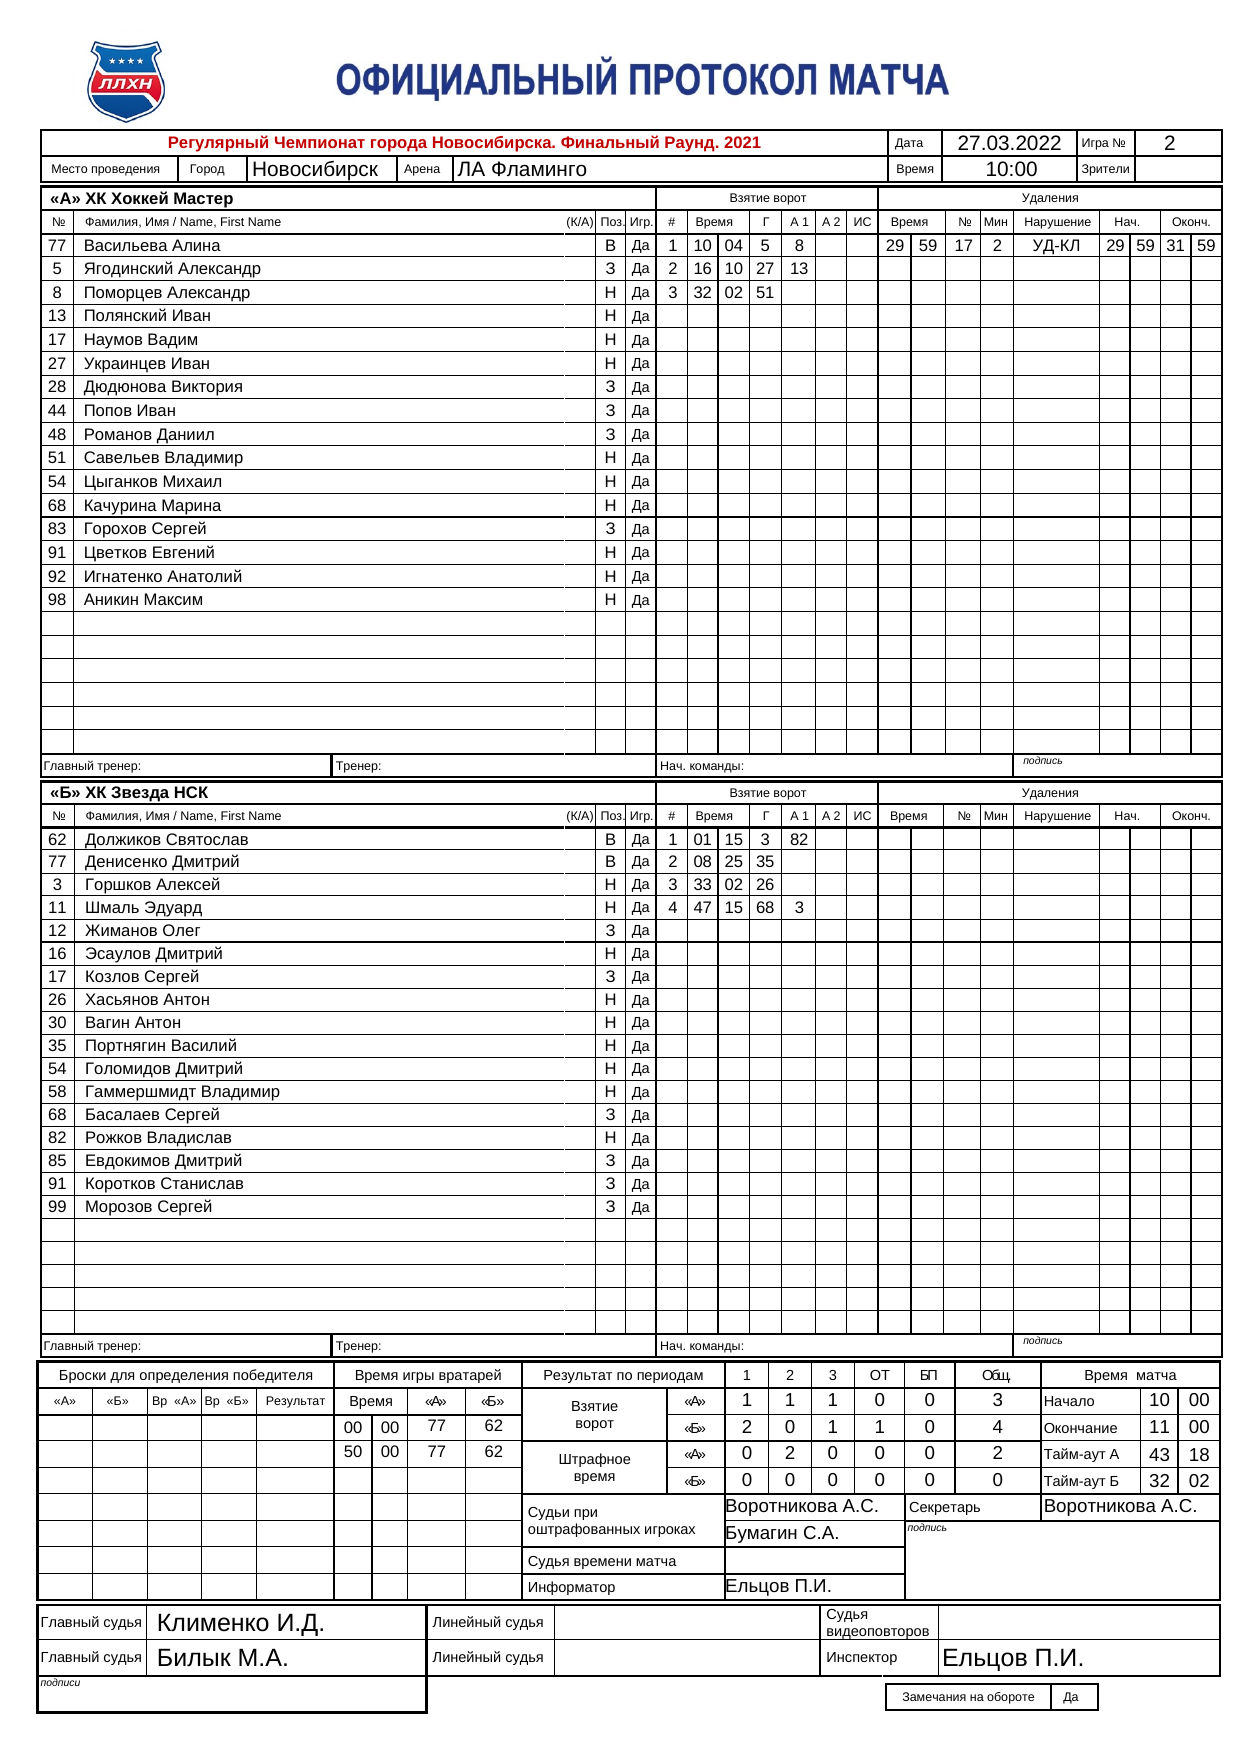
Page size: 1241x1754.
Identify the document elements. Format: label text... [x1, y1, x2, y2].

table_cell Нач. [1100, 805, 1160, 826]
table_cell [847, 494, 877, 516]
table_cell [565, 707, 595, 729]
table_cell [1161, 1219, 1190, 1241]
table_cell [688, 352, 717, 374]
table_cell [1131, 1104, 1160, 1126]
table_cell [335, 1521, 371, 1546]
table_cell [1131, 1242, 1160, 1264]
table_cell [1192, 1104, 1221, 1126]
table_cell [688, 920, 717, 941]
table_cell 3 [657, 874, 687, 895]
table_cell В [596, 235, 625, 256]
table_cell [750, 1265, 781, 1287]
table_cell [1131, 305, 1160, 327]
table_cell [565, 1150, 595, 1172]
table_cell [688, 943, 717, 964]
table_cell Да [626, 1081, 655, 1103]
table_cell [596, 612, 625, 634]
table_cell [912, 659, 945, 682]
table_cell [466, 1521, 521, 1546]
table_cell [1192, 874, 1221, 895]
table_cell [750, 1288, 781, 1310]
table_cell [688, 399, 717, 422]
table_cell [719, 1058, 749, 1079]
table_cell [719, 423, 749, 445]
table_cell Попов Иван [74, 399, 564, 422]
table_cell [1161, 470, 1190, 493]
table_cell Морозов Сергей [75, 1196, 564, 1218]
table_cell [750, 1081, 781, 1103]
table_cell Да [626, 850, 655, 872]
table_cell [1131, 707, 1160, 729]
table_cell [1131, 1058, 1160, 1079]
table_cell [816, 1173, 846, 1195]
table_cell [782, 966, 815, 987]
table_cell 04 [719, 235, 749, 256]
table_cell [1161, 541, 1190, 564]
table_cell [782, 636, 815, 658]
table_cell [782, 850, 815, 872]
table_cell [912, 1173, 943, 1195]
table_cell [782, 1265, 815, 1287]
table_cell [657, 989, 687, 1011]
table_cell [75, 1288, 564, 1310]
table_cell [719, 659, 749, 682]
table_cell Да [626, 1058, 655, 1079]
table_cell [74, 683, 564, 706]
table_cell 0 [905, 1442, 954, 1467]
table_cell 1 [769, 1389, 811, 1413]
table_cell [657, 328, 687, 351]
table_cell [42, 1311, 74, 1333]
table_cell [847, 352, 877, 374]
table_cell [750, 1242, 781, 1264]
table_header Взятие ворот [657, 783, 877, 803]
table_cell # [657, 805, 687, 826]
table_cell [1131, 1081, 1160, 1103]
table_cell Н [596, 305, 625, 327]
table_cell [1131, 423, 1160, 445]
table_cell [1161, 989, 1190, 1011]
table_cell [912, 920, 943, 941]
table_cell [565, 1081, 595, 1103]
table_cell [74, 659, 564, 682]
table_cell [782, 659, 815, 682]
table_cell [688, 966, 717, 987]
table_cell [847, 328, 877, 351]
table_cell Да [626, 1035, 655, 1057]
table_cell [981, 989, 1013, 1011]
table_cell [879, 1058, 910, 1079]
table_cell [946, 328, 980, 351]
table_cell [719, 1012, 749, 1033]
table_cell Окончание [1042, 1415, 1140, 1440]
table_cell [912, 707, 945, 729]
table_cell [1161, 1196, 1190, 1218]
table_cell [981, 518, 1013, 540]
table_cell [1100, 446, 1129, 469]
table_cell 3 [657, 281, 687, 303]
table_cell Н [596, 943, 625, 964]
table_cell [1192, 399, 1221, 422]
table_cell [944, 1035, 980, 1057]
table_cell Вр «Б» [202, 1389, 256, 1413]
table_cell 50 [335, 1441, 371, 1467]
table_cell [565, 446, 595, 469]
table_cell А 1 [782, 211, 815, 233]
table_cell [565, 305, 595, 327]
table_cell [1192, 989, 1221, 1011]
table_cell [1192, 1288, 1221, 1310]
table_cell [1161, 257, 1190, 280]
table_cell [466, 1494, 521, 1520]
table_cell [816, 636, 846, 658]
table_cell [1192, 305, 1221, 327]
table_header Замечания на обороте [887, 1685, 1050, 1709]
table_cell [912, 494, 945, 516]
table_cell 0 [812, 1468, 854, 1493]
table_cell [816, 588, 846, 611]
table_cell [750, 966, 781, 987]
table_cell [148, 1416, 201, 1440]
table_cell [1192, 612, 1221, 634]
table_cell [816, 470, 846, 493]
table_cell [1100, 707, 1129, 729]
table_cell [1100, 328, 1129, 351]
table_cell [1192, 588, 1221, 611]
table_cell [1099, 1682, 1220, 1711]
table_cell [1014, 920, 1099, 941]
table_cell [847, 376, 877, 398]
table_cell [1014, 612, 1099, 634]
table_cell [565, 659, 595, 682]
table_cell [688, 659, 717, 682]
table_cell 68 [42, 494, 73, 516]
table_cell Да [626, 541, 655, 564]
table_cell [1100, 470, 1129, 493]
table_cell [1100, 683, 1129, 706]
table_cell [816, 1081, 846, 1103]
table_cell [1161, 281, 1190, 303]
table_cell [148, 1521, 201, 1546]
table_cell [782, 281, 815, 303]
table_cell [1161, 1104, 1190, 1126]
table_cell Время [688, 805, 749, 826]
table_cell 26 [42, 989, 74, 1011]
table_cell [879, 446, 910, 469]
table_cell [879, 707, 910, 729]
table_cell З [596, 1173, 625, 1195]
table_cell [912, 565, 945, 587]
table_cell [847, 470, 877, 493]
table_cell В [596, 829, 625, 849]
table_cell [42, 730, 73, 753]
table_cell [1161, 1058, 1190, 1079]
table_cell [565, 257, 595, 280]
table_cell [847, 305, 877, 327]
table_cell [719, 1081, 749, 1103]
table_cell [750, 565, 781, 587]
table_cell [688, 1035, 717, 1057]
table_cell Да [626, 943, 655, 964]
table_cell [1100, 565, 1129, 587]
table_cell Нарушение [1014, 211, 1099, 233]
table_cell [1131, 920, 1160, 941]
table_cell # [657, 211, 687, 233]
table_cell [1100, 1265, 1129, 1287]
table_cell [1014, 1058, 1099, 1079]
table_cell [1192, 636, 1221, 658]
table_cell [1131, 1173, 1160, 1195]
table_cell Да [626, 518, 655, 540]
table_cell [782, 943, 815, 964]
table_cell [1192, 257, 1221, 280]
table_cell Горшков Алексей [75, 874, 564, 895]
table_cell [946, 565, 980, 587]
table_cell [1014, 1196, 1099, 1218]
table_cell [782, 874, 815, 895]
table_cell [719, 1265, 749, 1287]
table_cell [750, 1058, 781, 1079]
table_cell [688, 1058, 717, 1079]
table_cell [1192, 829, 1221, 849]
table_cell [565, 518, 595, 540]
table_cell [719, 707, 749, 729]
table_cell Фамилия, Имя / Name, First Name [75, 805, 565, 826]
table_header ОТ [855, 1363, 904, 1387]
table_cell [879, 659, 910, 682]
table_cell [1161, 943, 1190, 964]
table_cell [657, 1012, 687, 1033]
table_cell З [596, 518, 625, 540]
table_cell [39, 1416, 92, 1440]
table_cell [912, 612, 945, 634]
table_cell Да [626, 896, 655, 918]
table_cell [565, 328, 595, 351]
table_cell [1131, 1196, 1160, 1218]
table_cell [688, 636, 717, 658]
table_cell [148, 1468, 201, 1493]
table_cell [912, 1150, 943, 1172]
table_cell [879, 470, 910, 493]
table_cell Н [596, 1127, 625, 1149]
table_cell [912, 423, 945, 445]
table_cell [879, 541, 910, 564]
table_cell [1161, 352, 1190, 374]
table_cell [565, 1035, 595, 1057]
table_cell [981, 305, 1013, 327]
table_cell «А» [408, 1389, 465, 1413]
table_cell [847, 1012, 877, 1033]
table_cell [750, 683, 781, 706]
table_cell [879, 1081, 910, 1103]
table_cell [565, 352, 595, 374]
table_cell [750, 494, 781, 516]
table_cell Дюдюнова Виктория [74, 376, 564, 398]
table_cell [944, 1196, 980, 1218]
table_cell [879, 1196, 910, 1218]
table_cell Денисенко Дмитрий [75, 850, 564, 872]
table_cell [39, 1441, 92, 1467]
table_cell [981, 423, 1013, 445]
table_cell 8 [42, 281, 73, 303]
table_cell [847, 659, 877, 682]
table_cell [981, 352, 1013, 374]
table_cell [1161, 1311, 1190, 1333]
table_cell 29 [1100, 235, 1129, 256]
table_cell [816, 305, 846, 327]
table_cell [565, 683, 595, 706]
table_cell [981, 1311, 1013, 1333]
table_cell Время [335, 1389, 407, 1413]
table_cell Украинцев Иван [74, 352, 564, 374]
table_cell [912, 376, 945, 398]
table_cell [847, 541, 877, 564]
table_cell Оконч. [1161, 211, 1221, 233]
table_cell [1131, 612, 1160, 634]
table_cell [912, 1035, 943, 1057]
table_cell [1131, 281, 1160, 303]
table_cell [1161, 966, 1190, 987]
table_cell А 2 [816, 805, 846, 826]
table_cell [981, 1219, 1013, 1241]
table_cell [847, 257, 877, 280]
table_cell [688, 328, 717, 351]
table_cell Н [596, 541, 625, 564]
table_cell 77 [42, 850, 74, 872]
table_cell [93, 1547, 147, 1573]
table_cell ИС [847, 211, 877, 233]
table_cell [466, 1547, 521, 1573]
table_cell [657, 1035, 687, 1057]
table_cell [981, 494, 1013, 516]
table_cell [257, 1494, 333, 1520]
table_header Общ. [956, 1363, 1040, 1387]
table_cell [1100, 1035, 1129, 1057]
table_cell [373, 1494, 407, 1520]
table_cell [1014, 1150, 1099, 1172]
table_cell [657, 966, 687, 987]
table_cell [847, 612, 877, 634]
table_cell [688, 730, 717, 753]
table_cell [750, 1012, 781, 1033]
table_cell [1014, 565, 1099, 587]
table_cell [782, 1311, 815, 1333]
table_cell подпись [1014, 755, 1221, 776]
table_cell [981, 399, 1013, 422]
table_cell 58 [42, 1081, 74, 1103]
table_cell [726, 1548, 904, 1573]
table_cell [1014, 966, 1099, 987]
table_cell [626, 1242, 655, 1264]
table_cell В [596, 850, 625, 872]
table_cell [1014, 1311, 1099, 1333]
table_cell [847, 1242, 877, 1264]
table_cell Гаммершмидт Владимир [75, 1081, 564, 1103]
table_cell [879, 966, 910, 987]
table_cell [1100, 541, 1129, 564]
table_cell [1100, 588, 1129, 611]
table_cell 4 [657, 896, 687, 918]
table_cell [944, 874, 980, 895]
table_cell [847, 1196, 877, 1218]
table_cell 1 [812, 1389, 854, 1413]
table_cell [1014, 896, 1099, 918]
table_cell 8 [782, 235, 815, 256]
table_cell [335, 1547, 371, 1573]
table_cell [879, 565, 910, 587]
table_cell [981, 920, 1013, 941]
table_cell [657, 399, 687, 422]
table_cell [466, 1468, 521, 1493]
table_cell [688, 1219, 717, 1241]
table_cell [879, 683, 910, 706]
table_cell Ельцов П.И. [939, 1640, 1219, 1675]
table_cell [373, 1574, 407, 1599]
table_cell [1131, 943, 1160, 964]
table_cell [981, 1173, 1013, 1195]
table_cell [1014, 446, 1099, 469]
table_cell Время [879, 805, 943, 826]
table_cell [782, 1012, 815, 1033]
table_cell [750, 446, 781, 469]
table_cell [847, 874, 877, 895]
table_cell [944, 1081, 980, 1103]
table_cell [816, 943, 846, 964]
table_cell [626, 1288, 655, 1310]
table_cell [626, 659, 655, 682]
table_cell [719, 1311, 749, 1333]
table_cell [719, 470, 749, 493]
table_cell [879, 1012, 910, 1033]
table_cell [816, 659, 846, 682]
table_cell Н [596, 874, 625, 895]
table_cell [657, 305, 687, 327]
table_cell Штрафное время [523, 1442, 666, 1493]
table_cell [373, 1468, 407, 1493]
table_cell 43 [1141, 1441, 1177, 1467]
table_cell [912, 1219, 943, 1241]
table_cell [719, 305, 749, 327]
table_cell 59 [1192, 235, 1221, 256]
table_cell [946, 659, 980, 682]
table_cell 62 [466, 1416, 521, 1440]
table_cell Фамилия, Имя / Name, First Name [74, 211, 565, 233]
table_cell [688, 1265, 717, 1287]
table_cell Оконч. [1161, 805, 1221, 826]
table_cell [565, 376, 595, 398]
table_cell [1014, 518, 1099, 540]
table_cell [1014, 683, 1099, 706]
table_cell [847, 588, 877, 611]
table_cell [946, 257, 980, 280]
table_cell Да [626, 874, 655, 895]
table_cell Игр. [626, 805, 655, 826]
table_cell [688, 494, 717, 516]
table_cell [912, 1058, 943, 1079]
table_cell [816, 1127, 846, 1149]
table_cell [981, 966, 1013, 987]
table_header Да [1052, 1685, 1097, 1709]
table_cell [912, 281, 945, 303]
table_cell Да [626, 423, 655, 445]
table_cell Да [626, 920, 655, 941]
table_cell [1131, 659, 1160, 682]
table_cell [981, 1288, 1013, 1310]
table_cell [657, 352, 687, 374]
table_cell [1161, 588, 1190, 611]
table_cell [879, 989, 910, 1011]
table_cell [257, 1416, 333, 1440]
table_cell [981, 1058, 1013, 1079]
table_cell Главный судья [39, 1606, 146, 1639]
table_cell 25 [719, 850, 749, 872]
table_cell [688, 1127, 717, 1149]
table_cell [782, 730, 815, 753]
table_cell [719, 1104, 749, 1126]
table_cell 44 [42, 399, 73, 422]
table_cell [1161, 494, 1190, 516]
table_cell [750, 659, 781, 682]
table_cell [596, 707, 625, 729]
table_cell Да [626, 588, 655, 611]
table_cell Информатор [523, 1575, 724, 1599]
table_cell Нач. команды: [657, 1335, 1012, 1356]
table_cell [946, 470, 980, 493]
table_cell [1161, 1081, 1190, 1103]
table_cell 77 [408, 1416, 465, 1440]
table_cell 00 [373, 1441, 407, 1467]
table_cell [1100, 352, 1129, 374]
table_cell [750, 1173, 781, 1195]
table_cell [1100, 399, 1129, 422]
table_cell [202, 1574, 256, 1599]
table_cell [879, 1265, 910, 1287]
table_cell [42, 612, 73, 634]
table_cell [688, 446, 717, 469]
table_cell 00 [1179, 1389, 1219, 1413]
table_cell 68 [750, 896, 781, 918]
table_cell [39, 1547, 92, 1573]
table_cell Вагин Антон [75, 1012, 564, 1033]
table_cell [565, 920, 595, 941]
table_cell [816, 541, 846, 564]
table_cell [847, 1058, 877, 1079]
table_cell [944, 920, 980, 941]
table_cell [879, 829, 910, 849]
table_cell З [596, 423, 625, 445]
table_cell [946, 683, 980, 706]
table_cell подпись [906, 1522, 1219, 1599]
table_cell [879, 1150, 910, 1172]
table_cell [816, 1265, 846, 1287]
table_cell [657, 1219, 687, 1241]
table_cell [565, 850, 595, 872]
table_cell [1100, 989, 1129, 1011]
table_cell [565, 636, 595, 658]
table_cell [750, 730, 781, 753]
table_cell [1131, 829, 1160, 849]
table_cell [912, 1265, 943, 1287]
table_cell [335, 1468, 371, 1493]
table_cell [782, 1150, 815, 1172]
table_cell [879, 281, 910, 303]
table_cell Да [626, 305, 655, 327]
table_cell [202, 1468, 256, 1493]
table_cell [657, 1242, 687, 1264]
table_cell [847, 1035, 877, 1057]
table_cell [1192, 565, 1221, 587]
table_cell [1014, 470, 1099, 493]
table_cell [912, 446, 945, 469]
table_cell [42, 659, 73, 682]
table_cell [847, 399, 877, 422]
table_cell [981, 1081, 1013, 1103]
table_cell [626, 636, 655, 658]
table_cell [847, 281, 877, 303]
table_cell [1161, 565, 1190, 587]
table_cell [1161, 730, 1190, 753]
table_cell [565, 541, 595, 564]
table_cell [750, 636, 781, 658]
table_cell Главный тренер: [42, 1335, 330, 1356]
table_cell [816, 281, 846, 303]
table_header «А» ХК Хоккей Мастер [42, 188, 655, 209]
table_cell [816, 730, 846, 753]
table_cell [148, 1441, 201, 1467]
table_cell [816, 1150, 846, 1172]
table_cell [1100, 612, 1129, 634]
table_cell 32 [1141, 1468, 1177, 1493]
table_cell [1100, 943, 1129, 964]
table_cell [565, 1012, 595, 1033]
table_cell [657, 376, 687, 398]
table_cell [946, 541, 980, 564]
table_cell [750, 1104, 781, 1126]
table_cell [782, 612, 815, 634]
table_cell [1014, 1265, 1099, 1287]
table_cell [1192, 470, 1221, 493]
table_cell 18 [1179, 1441, 1219, 1467]
table_cell [816, 494, 846, 516]
table_cell [912, 829, 943, 849]
table_cell Да [626, 352, 655, 374]
table_cell Клименко И.Д. [147, 1606, 425, 1639]
table_cell Бумагин С.А. [726, 1521, 904, 1546]
table_cell [912, 966, 943, 987]
table_cell [750, 707, 781, 729]
table_cell [39, 1494, 92, 1520]
table_cell [596, 1288, 625, 1310]
table_cell Качурина Марина [74, 494, 564, 516]
table_cell Шмаль Эдуард [75, 896, 564, 918]
table_cell [1131, 1288, 1160, 1310]
table_cell [782, 707, 815, 729]
table_cell [202, 1416, 256, 1440]
table_cell [408, 1521, 465, 1546]
table_cell [1192, 1150, 1221, 1172]
table_cell Аникин Максим [74, 588, 564, 611]
table_cell [1192, 541, 1221, 564]
table_cell [879, 1035, 910, 1057]
table_cell 16 [42, 943, 74, 964]
table_cell [596, 1242, 625, 1264]
table_cell 2 [769, 1442, 811, 1467]
table_cell [626, 612, 655, 634]
table_cell [782, 920, 815, 941]
table_cell 62 [42, 829, 74, 849]
table_cell [1014, 257, 1099, 280]
table_cell [1131, 446, 1160, 469]
table_cell Н [596, 446, 625, 469]
table_cell [719, 989, 749, 1011]
table_cell [912, 257, 945, 280]
table_cell [1131, 1219, 1160, 1241]
table_cell 62 [466, 1441, 521, 1467]
table_cell [93, 1468, 147, 1493]
table_cell [944, 1311, 980, 1333]
table_cell [1014, 1219, 1099, 1241]
table_cell [981, 683, 1013, 706]
table_cell [719, 943, 749, 964]
table_cell [1014, 730, 1099, 753]
table_cell [1161, 399, 1190, 422]
table_cell [688, 1150, 717, 1172]
table_cell [1100, 257, 1129, 280]
table_cell [1100, 1196, 1129, 1218]
table_cell З [596, 920, 625, 941]
table_cell [1014, 1242, 1099, 1264]
table_cell [202, 1441, 256, 1467]
table_cell [626, 730, 655, 753]
table_cell Н [596, 1081, 625, 1103]
table_cell [565, 235, 595, 256]
table_cell 92 [42, 565, 73, 587]
table_cell [883, 1677, 1220, 1681]
table_cell Поз. [596, 211, 625, 233]
table_cell А 2 [816, 211, 846, 233]
table_cell [1100, 874, 1129, 895]
table_cell [688, 1173, 717, 1195]
table_cell [750, 376, 781, 398]
table_cell «Б » [466, 1389, 521, 1413]
table_cell [847, 1081, 877, 1103]
table_cell [596, 1219, 625, 1241]
table_cell [981, 328, 1013, 351]
table_cell [1014, 423, 1099, 445]
table_cell 32 [688, 281, 717, 303]
table_cell 12 [42, 920, 74, 941]
table_cell [816, 235, 846, 256]
table_cell [257, 1468, 333, 1493]
table_cell [466, 1574, 521, 1599]
table_cell Секретарь [906, 1495, 1040, 1520]
table_cell [912, 588, 945, 611]
table_cell Ягодинский Александр [74, 257, 564, 280]
table_cell [944, 1288, 980, 1310]
table_cell Тайм-аут Б [1042, 1468, 1140, 1493]
table_cell [596, 636, 625, 658]
table_cell 48 [42, 423, 73, 445]
table_cell 51 [42, 446, 73, 469]
table_cell [657, 1196, 687, 1218]
table_cell Да [626, 376, 655, 398]
table_cell [408, 1468, 465, 1493]
table_cell [657, 541, 687, 564]
table_cell [1014, 352, 1099, 374]
table_cell [565, 1265, 595, 1287]
table_cell [657, 920, 687, 941]
table_cell 35 [750, 850, 781, 872]
table_cell [39, 1468, 92, 1493]
table_cell [688, 1311, 717, 1333]
table_cell [1131, 683, 1160, 706]
table_cell [912, 399, 945, 422]
table_cell [912, 730, 945, 753]
table_cell [1014, 874, 1099, 895]
table_cell [1131, 966, 1160, 987]
table_cell [946, 423, 980, 445]
table_cell [1131, 352, 1160, 374]
table_cell [782, 1035, 815, 1057]
table_cell [1131, 1265, 1160, 1287]
table_cell [816, 376, 846, 398]
table_cell [565, 1104, 595, 1126]
table_cell 99 [42, 1196, 74, 1218]
table_cell [719, 399, 749, 422]
table_cell [719, 1196, 749, 1218]
table_cell 98 [42, 588, 73, 611]
table_cell 10 [1141, 1389, 1177, 1413]
table_cell [657, 1081, 687, 1103]
table_cell [719, 1288, 749, 1310]
table_cell [912, 989, 943, 1011]
table_cell [946, 588, 980, 611]
table_cell [1192, 683, 1221, 706]
table_cell [912, 896, 943, 918]
table_cell Н [596, 328, 625, 351]
table_cell [912, 1242, 943, 1264]
table_header «Б» ХК Звезда НСК [42, 783, 655, 803]
table_cell [1192, 281, 1221, 303]
table_cell [750, 1127, 781, 1149]
table_cell [565, 1127, 595, 1149]
table_cell [981, 850, 1013, 872]
table_cell [944, 1150, 980, 1172]
table_cell [816, 423, 846, 445]
table_cell [879, 588, 910, 611]
table_cell [719, 494, 749, 516]
table_cell 1 [855, 1415, 904, 1440]
table_cell [912, 352, 945, 374]
table_cell [981, 541, 1013, 564]
table_cell [944, 1173, 980, 1195]
table_cell [719, 328, 749, 351]
table_cell [408, 1574, 465, 1599]
table_cell 35 [42, 1035, 74, 1057]
table_cell [565, 1311, 595, 1333]
table_cell [782, 683, 815, 706]
table_cell [750, 328, 781, 351]
table_cell [944, 896, 980, 918]
table_cell [565, 1288, 595, 1310]
table_cell Н [596, 896, 625, 918]
table_cell 15 [719, 829, 749, 849]
table_cell [657, 659, 687, 682]
table_cell Н [596, 1012, 625, 1033]
table_cell [879, 494, 910, 516]
table_cell 91 [42, 1173, 74, 1195]
table_cell [1100, 494, 1129, 516]
table_cell Цветков Евгений [74, 541, 564, 564]
table_cell [816, 707, 846, 729]
table_cell [816, 1288, 846, 1310]
table_cell [944, 829, 980, 849]
table_cell [782, 328, 815, 351]
table_cell [202, 1547, 256, 1573]
table_cell [565, 829, 595, 849]
table_cell [688, 1242, 717, 1264]
table_cell [879, 612, 910, 634]
table_cell 26 [750, 874, 781, 895]
table_cell [816, 328, 846, 351]
table_cell [688, 518, 717, 540]
table_cell [1161, 1127, 1190, 1149]
table_cell 10:00 [943, 157, 1076, 181]
table_cell Главный тренер: [42, 755, 330, 776]
table_cell [1136, 157, 1221, 181]
table_cell Портнягин Василий [75, 1035, 564, 1057]
table_cell [946, 612, 980, 634]
table_cell [879, 943, 910, 964]
table_cell [847, 1265, 877, 1287]
table_cell [879, 352, 910, 374]
table_cell Мин [981, 211, 1013, 233]
table_cell [1100, 281, 1129, 303]
table_cell [750, 1035, 781, 1057]
table_cell [946, 376, 980, 398]
table_header Время матча [1042, 1363, 1219, 1387]
table_cell [1014, 399, 1099, 422]
table_cell [750, 588, 781, 611]
table_cell 13 [782, 257, 815, 280]
table_cell [981, 874, 1013, 895]
table_cell [1014, 850, 1099, 872]
table_cell [93, 1416, 147, 1440]
table_cell [373, 1521, 407, 1546]
table_cell [981, 281, 1013, 303]
table_cell [847, 920, 877, 941]
table_cell [42, 1242, 74, 1264]
table_cell 02 [1179, 1468, 1219, 1493]
table_cell [879, 1219, 910, 1241]
table_cell З [596, 376, 625, 398]
table_cell Мин [981, 805, 1013, 826]
table_cell [657, 588, 687, 611]
table_cell Н [596, 352, 625, 374]
table_cell [596, 1311, 625, 1333]
table_cell [555, 1640, 819, 1675]
table_cell [74, 707, 564, 729]
table_cell [912, 874, 943, 895]
table_cell [912, 850, 943, 872]
table_cell [1014, 588, 1099, 611]
table_cell 1 [657, 235, 687, 256]
table_cell [1014, 943, 1099, 964]
table_cell [981, 257, 1013, 280]
table_cell [879, 850, 910, 872]
picture [5, 28, 1179, 129]
table_cell [93, 1441, 147, 1467]
table_cell Воротникова А.С. [1042, 1495, 1219, 1520]
table_cell [782, 423, 815, 445]
table_cell [782, 518, 815, 540]
table_cell [202, 1521, 256, 1546]
table_cell 0 [905, 1415, 954, 1440]
table_cell 5 [42, 257, 73, 280]
table_cell [879, 1288, 910, 1310]
table_cell [847, 446, 877, 469]
table_cell «А» [39, 1389, 92, 1413]
table_cell [1192, 943, 1221, 964]
table_cell [816, 1012, 846, 1033]
table_cell [750, 518, 781, 540]
table_cell [719, 683, 749, 706]
table_cell [42, 1288, 74, 1310]
table_cell [847, 896, 877, 918]
table_cell [847, 636, 877, 658]
table_cell 30 [42, 1012, 74, 1033]
table_cell 77 [42, 235, 73, 256]
table_cell [1100, 1242, 1129, 1264]
table_cell [879, 1311, 910, 1333]
table_cell [1014, 541, 1099, 564]
table_cell Да [626, 565, 655, 587]
table_cell 0 [769, 1468, 811, 1493]
table_cell [750, 1311, 781, 1333]
table_cell [944, 1058, 980, 1079]
table_cell [1161, 920, 1190, 941]
table_cell [657, 1104, 687, 1126]
table_cell [981, 896, 1013, 918]
table_cell [657, 565, 687, 587]
table_cell [981, 1127, 1013, 1149]
table_cell [944, 966, 980, 987]
table_cell [565, 989, 595, 1011]
table_cell [946, 446, 980, 469]
table_cell [202, 1494, 256, 1520]
table_cell [816, 874, 846, 895]
table_cell [782, 305, 815, 327]
table_cell [750, 1150, 781, 1172]
table_cell 00 [373, 1416, 407, 1440]
table_header Время игры вратарей [335, 1363, 521, 1387]
table_cell З [596, 399, 625, 422]
table_cell [657, 1265, 687, 1287]
table_cell [816, 352, 846, 374]
table_cell [719, 636, 749, 658]
table_cell [944, 1265, 980, 1287]
table_cell ЛА Фламинго [454, 157, 887, 181]
table_cell [1131, 730, 1160, 753]
table_header Удаления [879, 783, 1221, 803]
table_cell [946, 305, 980, 327]
table_cell [657, 1150, 687, 1172]
table_cell [912, 518, 945, 540]
table_cell [1100, 1288, 1129, 1310]
table_cell [75, 1219, 564, 1241]
table_cell [750, 612, 781, 634]
table_cell [981, 1196, 1013, 1218]
table_cell Да [626, 966, 655, 987]
table_cell [944, 989, 980, 1011]
table_cell Тренер: [333, 755, 655, 776]
table_cell [879, 376, 910, 398]
table_cell [657, 446, 687, 469]
table_cell [1192, 1012, 1221, 1033]
table_cell [782, 541, 815, 564]
table_cell [1192, 707, 1221, 729]
table_cell [1161, 305, 1190, 327]
table_cell [688, 1012, 717, 1033]
table_cell [428, 1677, 882, 1711]
table_cell [75, 1242, 564, 1264]
table_cell [1014, 829, 1099, 849]
table_cell [782, 1196, 815, 1218]
table_cell [688, 423, 717, 445]
table_cell [816, 1196, 846, 1218]
table_cell [1100, 1311, 1129, 1333]
table_cell [42, 1219, 74, 1241]
table_cell Да [626, 989, 655, 1011]
table_cell [1131, 588, 1160, 611]
table_cell Поморцев Александр [74, 281, 564, 303]
table_cell подпись [1014, 1335, 1221, 1356]
table_cell «А» [668, 1389, 724, 1413]
table_cell Да [626, 446, 655, 469]
table_cell [847, 235, 877, 256]
table_cell [1014, 1173, 1099, 1195]
table_cell [657, 612, 687, 634]
table_cell [782, 989, 815, 1011]
table_cell [1131, 565, 1160, 587]
table_cell [750, 989, 781, 1011]
table_cell Игр. [626, 211, 655, 233]
table_cell Евдокимов Дмитрий [75, 1150, 564, 1172]
table_cell З [596, 966, 625, 987]
table_cell [565, 874, 595, 895]
table_cell 59 [912, 235, 945, 256]
table_cell [847, 423, 877, 445]
table_cell [688, 612, 717, 634]
table_cell 0 [956, 1468, 1040, 1493]
table_cell [335, 1574, 371, 1599]
table_cell [42, 707, 73, 729]
table_cell 1 [812, 1415, 854, 1440]
table_cell 3 [750, 829, 781, 849]
table_cell Город [179, 157, 246, 181]
table_cell [688, 588, 717, 611]
table_cell Зрители [1078, 157, 1134, 181]
table_cell [1100, 1219, 1129, 1241]
table_cell [782, 446, 815, 469]
table_cell [688, 376, 717, 398]
table_cell [1014, 659, 1099, 682]
table_cell [1192, 966, 1221, 987]
table_cell [1161, 874, 1190, 895]
table_cell [1014, 707, 1099, 729]
table_cell [565, 1196, 595, 1218]
table_cell [1192, 1035, 1221, 1057]
table_cell [816, 829, 846, 849]
table_cell Да [626, 829, 655, 849]
table_cell [981, 446, 1013, 469]
table_cell Воротникова А.С. [726, 1495, 904, 1520]
table_cell [1100, 518, 1129, 540]
table_cell [1192, 896, 1221, 918]
table_cell [981, 1265, 1013, 1287]
table_cell [879, 257, 910, 280]
table_cell З [596, 1104, 625, 1126]
table_cell Полянский Иван [74, 305, 564, 327]
table_cell [782, 588, 815, 611]
table_cell 11 [1141, 1415, 1177, 1440]
table_cell [981, 1012, 1013, 1033]
table_cell [750, 1219, 781, 1241]
table_cell [750, 470, 781, 493]
table_cell [688, 1196, 717, 1218]
table_cell [42, 1265, 74, 1287]
table_cell [1161, 612, 1190, 634]
table_cell [1192, 1196, 1221, 1218]
table_cell 77 [408, 1441, 465, 1467]
table_cell [565, 1173, 595, 1195]
table_cell Да [626, 1104, 655, 1126]
table_cell Начало [1042, 1389, 1140, 1413]
table_cell Линейный судья [428, 1640, 554, 1675]
table_cell 28 [42, 376, 73, 398]
table_cell [657, 1173, 687, 1195]
table_cell [750, 399, 781, 422]
table_header 1 [726, 1363, 768, 1387]
table_cell [565, 896, 595, 918]
table_cell [1161, 707, 1190, 729]
table_cell [879, 1242, 910, 1264]
table_cell 85 [42, 1150, 74, 1172]
table_cell [1100, 730, 1129, 753]
table_cell Да [626, 470, 655, 493]
table_cell Да [626, 1196, 655, 1218]
table_cell [626, 1265, 655, 1287]
table_cell [944, 1219, 980, 1241]
table_cell [257, 1547, 333, 1573]
table_cell [1131, 1012, 1160, 1033]
table_cell [565, 588, 595, 611]
table_cell Н [596, 1058, 625, 1079]
table_cell [1161, 518, 1190, 540]
table_cell [1131, 470, 1160, 493]
table_cell [981, 943, 1013, 964]
table_cell [657, 1311, 687, 1333]
table_cell [1161, 1012, 1190, 1033]
table_cell [1014, 328, 1099, 351]
table_cell [657, 707, 687, 729]
table_cell [1192, 659, 1221, 682]
table_cell [596, 730, 625, 753]
table_cell [816, 850, 846, 872]
table_cell 91 [42, 541, 73, 564]
table_cell [1131, 541, 1160, 564]
table_cell [912, 470, 945, 493]
table_cell Наумов Вадим [74, 328, 564, 351]
table_cell [946, 636, 980, 658]
table_cell 02 [719, 874, 749, 895]
table_cell № [42, 805, 74, 826]
table_cell Поз. [596, 805, 625, 826]
table_cell [257, 1574, 333, 1599]
table_cell [981, 1104, 1013, 1126]
table_cell [657, 470, 687, 493]
table_cell [750, 943, 781, 964]
table_cell [939, 1606, 1219, 1639]
table_cell Взятие ворот [523, 1389, 666, 1440]
table_cell 2 [726, 1415, 768, 1440]
table_cell [912, 1104, 943, 1126]
table_cell Н [596, 494, 625, 516]
table_cell «А» [668, 1442, 724, 1467]
table_cell [847, 850, 877, 872]
table_cell 17 [946, 235, 980, 256]
table_cell [847, 683, 877, 706]
table_cell [1131, 376, 1160, 398]
table_cell Жиманов Олег [75, 920, 564, 941]
table_cell [1100, 966, 1129, 987]
table_cell [912, 1311, 943, 1333]
table_cell [688, 683, 717, 706]
table_cell [879, 305, 910, 327]
table_cell [1131, 399, 1160, 422]
table_cell [879, 920, 910, 941]
table_cell Да [626, 1127, 655, 1149]
table_cell З [596, 257, 625, 280]
table_cell № [42, 211, 73, 233]
table_cell [847, 1173, 877, 1195]
table_cell [565, 399, 595, 422]
table_cell [944, 1012, 980, 1033]
table_cell [719, 518, 749, 540]
table_cell [816, 1035, 846, 1057]
table_cell [981, 612, 1013, 634]
table_cell [879, 423, 910, 445]
table_cell [847, 518, 877, 540]
table_cell [1161, 423, 1190, 445]
table_cell [816, 612, 846, 634]
table_cell 3 [42, 874, 74, 895]
table_cell 82 [42, 1127, 74, 1149]
table_cell 0 [855, 1442, 904, 1467]
table_cell [1100, 1081, 1129, 1103]
table_cell [626, 1219, 655, 1241]
table_cell [1100, 850, 1129, 872]
table_cell [944, 850, 980, 872]
table_cell [946, 352, 980, 374]
table_cell [782, 1081, 815, 1103]
table_cell [1161, 446, 1190, 469]
table_cell [1131, 1035, 1160, 1057]
table_cell «Б» [93, 1389, 147, 1413]
table_cell [816, 446, 846, 469]
table_cell [1014, 281, 1099, 303]
table_cell [847, 943, 877, 964]
table_cell [1192, 518, 1221, 540]
table_cell 0 [855, 1389, 904, 1413]
table_cell [1161, 1173, 1190, 1195]
table_cell [847, 829, 877, 849]
table_cell [912, 683, 945, 706]
table_cell [981, 829, 1013, 849]
table_cell [816, 896, 846, 918]
table_cell [879, 730, 910, 753]
table_cell [626, 707, 655, 729]
table_cell Да [626, 281, 655, 303]
table_cell [688, 989, 717, 1011]
table_cell [981, 707, 1013, 729]
table_cell [1161, 659, 1190, 682]
table_cell [1100, 636, 1129, 658]
table_cell [1100, 829, 1129, 849]
table_cell 2 [956, 1442, 1040, 1467]
table_cell Г [750, 211, 781, 233]
table_header Удаления [879, 188, 1221, 209]
table_header Броски для определения победителя [39, 1363, 333, 1387]
table_cell [1100, 1012, 1129, 1033]
table_cell [1192, 1081, 1221, 1103]
table_cell [148, 1494, 201, 1520]
table_cell 27 [750, 257, 781, 280]
table_cell [1014, 1012, 1099, 1033]
table_cell [847, 1288, 877, 1310]
table_cell [981, 730, 1013, 753]
table_cell Да [626, 399, 655, 422]
table_cell [1192, 494, 1221, 516]
table_cell [148, 1547, 201, 1573]
table_cell [1192, 1265, 1221, 1287]
table_cell [879, 1104, 910, 1126]
table_cell [981, 470, 1013, 493]
table_cell Козлов Сергей [75, 966, 564, 987]
table_cell [1100, 896, 1129, 918]
table_cell [688, 541, 717, 564]
table_header Взятие ворот [657, 188, 877, 209]
table_cell [912, 1196, 943, 1218]
table_cell 0 [905, 1468, 954, 1493]
table_cell [816, 1219, 846, 1241]
table_cell [42, 636, 73, 658]
table_cell [782, 1219, 815, 1241]
table_cell Результат [257, 1389, 333, 1413]
table_cell 2 [981, 235, 1013, 256]
table_cell [1192, 1173, 1221, 1195]
table_cell [847, 730, 877, 753]
table_cell «Б» [668, 1468, 724, 1493]
table_cell Васильева Алина [74, 235, 564, 256]
table_cell [74, 612, 564, 634]
table_cell [879, 636, 910, 658]
table_cell Г [750, 805, 781, 826]
table_cell [750, 423, 781, 445]
table_cell [944, 943, 980, 964]
table_cell [1100, 376, 1129, 398]
table_cell [946, 518, 980, 540]
table_cell [981, 1150, 1013, 1172]
table_cell Тайм-аут А [1042, 1441, 1140, 1467]
table_header Регулярный Чемпионат города Новосибирска. Финальный Раунд. 2021 [42, 131, 887, 155]
table_cell 02 [719, 281, 749, 303]
table_cell [782, 1173, 815, 1195]
table_cell Судья видеоповторов [821, 1606, 938, 1639]
table_cell 3 [782, 896, 815, 918]
table_header 3 [812, 1363, 854, 1387]
table_cell [879, 874, 910, 895]
table_cell [912, 1081, 943, 1103]
table_cell [719, 376, 749, 398]
table_cell Н [596, 281, 625, 303]
table_cell [1014, 1104, 1099, 1126]
table_cell 2 [657, 257, 687, 280]
table_cell [879, 896, 910, 918]
table_cell [782, 376, 815, 398]
table_cell [719, 612, 749, 634]
table_cell З [596, 1196, 625, 1218]
table_cell [688, 707, 717, 729]
table_cell [257, 1441, 333, 1467]
table_cell [946, 707, 980, 729]
table_cell [1100, 305, 1129, 327]
table_cell [847, 707, 877, 729]
table_cell [816, 1311, 846, 1333]
table_cell [816, 989, 846, 1011]
table_cell [782, 1127, 815, 1149]
table_cell Да [626, 1012, 655, 1033]
table_cell [39, 1574, 92, 1599]
table_cell [335, 1494, 371, 1520]
table_cell [879, 328, 910, 351]
table_cell Вр «А» [148, 1389, 201, 1413]
table_cell [565, 470, 595, 493]
table_cell 3 [956, 1389, 1040, 1413]
table_cell 0 [812, 1442, 854, 1467]
table_cell 08 [688, 850, 717, 872]
table_cell [847, 1311, 877, 1333]
table_cell [688, 305, 717, 327]
table_cell 4 [956, 1415, 1040, 1440]
table_cell [1161, 1150, 1190, 1172]
table_cell Горохов Сергей [74, 518, 564, 540]
table_cell [596, 659, 625, 682]
table_cell [626, 1311, 655, 1333]
table_cell Цыганков Михаил [74, 470, 564, 493]
table_cell [565, 943, 595, 964]
table_cell [1014, 1288, 1099, 1310]
table_cell [1161, 1242, 1190, 1264]
table_cell [879, 1127, 910, 1149]
table_cell Н [596, 989, 625, 1011]
table_cell [75, 1265, 564, 1287]
table_cell [657, 943, 687, 964]
table_cell [1161, 850, 1190, 872]
table_cell [1100, 920, 1129, 941]
table_cell [565, 1242, 595, 1264]
table_cell № [946, 211, 980, 233]
table_cell [565, 565, 595, 587]
table_cell [257, 1521, 333, 1546]
table_cell 2 [657, 850, 687, 872]
table_cell [1131, 494, 1160, 516]
table_cell [596, 683, 625, 706]
table_cell [782, 352, 815, 374]
table_cell [1192, 730, 1221, 753]
table_cell [944, 1242, 980, 1264]
table_cell 68 [42, 1104, 74, 1126]
table_cell [1192, 1242, 1221, 1264]
table_cell 00 [1179, 1415, 1219, 1440]
table_cell подписи [39, 1677, 425, 1711]
table_cell 33 [688, 874, 717, 895]
table_cell [1131, 257, 1160, 280]
table_cell [555, 1606, 819, 1639]
table_cell [719, 1173, 749, 1195]
table_cell [1100, 423, 1129, 445]
table_cell 54 [42, 470, 73, 493]
table_cell [782, 494, 815, 516]
table_cell [1131, 874, 1160, 895]
table_cell Н [596, 588, 625, 611]
table_header 2 [769, 1363, 811, 1387]
table_cell [946, 281, 980, 303]
table_cell [912, 636, 945, 658]
table_cell [816, 518, 846, 540]
table_cell [847, 989, 877, 1011]
table_cell Судья времени матча [523, 1548, 724, 1573]
table_cell Нарушение [1014, 805, 1099, 826]
table_header 2 [1136, 131, 1221, 155]
table_cell Время [879, 211, 945, 233]
table_header Результат по периодам [523, 1363, 724, 1387]
table_cell [782, 1058, 815, 1079]
table_cell [1161, 1288, 1190, 1310]
table_cell [1100, 1173, 1129, 1195]
table_cell [816, 1242, 846, 1264]
table_cell [847, 1104, 877, 1126]
table_cell [1131, 328, 1160, 351]
table_cell [1161, 1265, 1190, 1287]
table_cell Нач. команды: [657, 755, 1012, 776]
table_cell [750, 305, 781, 327]
table_cell А 1 [782, 805, 815, 826]
table_cell [39, 1521, 92, 1546]
table_cell 17 [42, 328, 73, 351]
table_cell [750, 1196, 781, 1218]
table_cell [688, 470, 717, 493]
table_cell 5 [750, 235, 781, 256]
table_cell [719, 730, 749, 753]
table_cell [1100, 1150, 1129, 1172]
table_cell [719, 1242, 749, 1264]
table_cell 0 [905, 1389, 954, 1413]
table_cell [912, 305, 945, 327]
table_cell [912, 1127, 943, 1149]
table_cell 27 [42, 352, 73, 374]
table_cell [946, 399, 980, 422]
table_cell [74, 730, 564, 753]
table_cell [1192, 328, 1221, 351]
table_cell (К/А) [565, 805, 595, 826]
table_cell 00 [335, 1416, 371, 1440]
table_cell Голомидов Дмитрий [75, 1058, 564, 1079]
table_cell [1014, 636, 1099, 658]
table_cell 29 [879, 235, 910, 256]
table_cell 10 [719, 257, 749, 280]
table_cell Время [889, 157, 941, 181]
table_cell [565, 966, 595, 987]
table_cell [981, 1242, 1013, 1264]
table_cell [981, 636, 1013, 658]
table_cell [847, 1150, 877, 1172]
table_cell [719, 541, 749, 564]
table_cell Новосибирск [248, 157, 396, 181]
table_cell [1161, 376, 1190, 398]
table_cell [879, 518, 910, 540]
table_cell «Б» [668, 1415, 724, 1440]
table_cell Басалаев Сергей [75, 1104, 564, 1126]
table_cell Должиков Святослав [75, 829, 564, 849]
table_cell [946, 494, 980, 516]
table_cell Эсаулов Дмитрий [75, 943, 564, 964]
table_cell Нач. [1100, 211, 1160, 233]
table_cell [719, 352, 749, 374]
table_cell [750, 541, 781, 564]
table_cell Главный судья [39, 1640, 146, 1675]
table_cell [847, 565, 877, 587]
table_cell [596, 1265, 625, 1287]
table_cell [912, 1012, 943, 1033]
table_cell [1014, 1127, 1099, 1149]
table_cell [1161, 636, 1190, 658]
table_cell 82 [782, 829, 815, 849]
table_cell 15 [719, 896, 749, 918]
table_cell [782, 1288, 815, 1310]
table_cell [782, 470, 815, 493]
table_cell [565, 494, 595, 516]
table_cell [1161, 328, 1190, 351]
table_cell [782, 565, 815, 587]
table_cell 51 [750, 281, 781, 303]
table_cell [1100, 1127, 1129, 1149]
table_cell [946, 730, 980, 753]
table_cell [912, 541, 945, 564]
table_header 27.03.2022 [943, 131, 1076, 155]
table_cell [981, 659, 1013, 682]
table_cell [1100, 1104, 1129, 1126]
table_cell Линейный судья [428, 1606, 554, 1639]
table_cell [1192, 376, 1221, 398]
table_cell Да [626, 494, 655, 516]
table_cell [879, 399, 910, 422]
table_cell [657, 730, 687, 753]
table_cell 47 [688, 896, 717, 918]
table_cell [1014, 1035, 1099, 1057]
table_cell [148, 1574, 201, 1599]
table_cell [816, 1058, 846, 1079]
table_cell [912, 328, 945, 351]
table_cell [93, 1494, 147, 1520]
table_cell (К/А) [565, 211, 595, 233]
table_cell [657, 423, 687, 445]
table_cell [816, 683, 846, 706]
table_cell [1131, 989, 1160, 1011]
table_cell Да [626, 235, 655, 256]
table_cell Арена [398, 157, 452, 181]
table_cell [565, 730, 595, 753]
table_cell 31 [1161, 235, 1190, 256]
table_cell УД-КЛ [1014, 235, 1099, 256]
table_cell [565, 423, 595, 445]
table_cell 0 [726, 1468, 768, 1493]
table_cell Рожков Владислав [75, 1127, 564, 1149]
table_cell Билык М.А. [147, 1640, 425, 1675]
table_cell [1161, 683, 1190, 706]
table_cell Н [596, 1035, 625, 1057]
table_cell [816, 1104, 846, 1126]
table_cell Ельцов П.И. [726, 1575, 904, 1599]
table_cell [719, 1150, 749, 1172]
table_cell [1131, 850, 1160, 872]
table_cell Время [688, 211, 749, 233]
table_cell [782, 1104, 815, 1126]
table_cell Савельев Владимир [74, 446, 564, 469]
table_header Игра № [1078, 131, 1134, 155]
table_cell [719, 588, 749, 611]
table_cell [719, 966, 749, 987]
table_cell [981, 565, 1013, 587]
table_cell [688, 565, 717, 587]
table_cell [816, 399, 846, 422]
table_header Дата [889, 131, 941, 155]
table_cell [981, 588, 1013, 611]
table_cell [1161, 896, 1190, 918]
table_cell [782, 1242, 815, 1264]
table_cell [657, 1058, 687, 1079]
table_cell [1014, 494, 1099, 516]
table_cell [657, 494, 687, 516]
table_cell Романов Даниил [74, 423, 564, 445]
table_cell [1192, 1311, 1221, 1333]
table_cell [688, 1104, 717, 1126]
table_cell Н [596, 565, 625, 587]
table_cell [1192, 850, 1221, 872]
table_cell [719, 565, 749, 587]
table_cell ИС [847, 805, 877, 826]
table_cell [1192, 1127, 1221, 1149]
table_cell [1014, 989, 1099, 1011]
table_cell [912, 1288, 943, 1310]
table_cell [1161, 1035, 1190, 1057]
table_cell [912, 943, 943, 964]
table_cell [373, 1547, 407, 1573]
table_cell [1192, 446, 1221, 469]
table_cell [944, 1104, 980, 1126]
table_cell [74, 636, 564, 658]
table_cell [408, 1547, 465, 1573]
table_cell 01 [688, 829, 717, 849]
table_cell 0 [769, 1415, 811, 1440]
table_cell З [596, 1150, 625, 1172]
table_cell [719, 446, 749, 469]
table_cell Тренер: [333, 1335, 655, 1356]
table_cell [1161, 829, 1190, 849]
table_cell [1100, 1058, 1129, 1079]
table_cell [657, 683, 687, 706]
table_cell [657, 636, 687, 658]
table_cell 1 [726, 1389, 768, 1413]
table_cell [981, 376, 1013, 398]
table_cell [847, 966, 877, 987]
table_cell [626, 683, 655, 706]
table_cell 0 [726, 1442, 768, 1467]
table_cell 16 [688, 257, 717, 280]
table_cell [75, 1311, 564, 1333]
table_cell [408, 1494, 465, 1520]
table_cell [719, 1035, 749, 1057]
table_cell 83 [42, 518, 73, 540]
table_cell [1014, 1081, 1099, 1103]
table_cell [719, 920, 749, 941]
table_cell [944, 1127, 980, 1149]
table_cell Место проведения [42, 157, 177, 181]
table_cell [688, 1288, 717, 1310]
table_cell Судьи при оштрафованных игроках [523, 1495, 724, 1546]
table_cell Игнатенко Анатолий [74, 565, 564, 587]
table_cell [879, 1173, 910, 1195]
table_cell 1 [657, 829, 687, 849]
table_header БП [905, 1363, 954, 1387]
table_cell [816, 257, 846, 280]
table_cell [1131, 1127, 1160, 1149]
table_cell [719, 1127, 749, 1149]
table_cell 0 [855, 1468, 904, 1493]
table_cell [816, 565, 846, 587]
table_cell 54 [42, 1058, 74, 1079]
table_cell [565, 1058, 595, 1079]
table_cell 13 [42, 305, 73, 327]
table_cell Коротков Станислав [75, 1173, 564, 1195]
table_cell [847, 1127, 877, 1149]
table_cell [565, 281, 595, 303]
table_cell [1192, 1058, 1221, 1079]
table_cell 11 [42, 896, 74, 918]
table_cell Да [626, 257, 655, 280]
table_cell [42, 683, 73, 706]
table_cell [1014, 376, 1099, 398]
table_cell [981, 1035, 1013, 1057]
table_cell Да [626, 1173, 655, 1195]
table_cell [565, 1219, 595, 1241]
table_cell [565, 612, 595, 634]
table_cell [816, 920, 846, 941]
table_cell [1131, 1150, 1160, 1172]
table_cell 59 [1131, 235, 1160, 256]
table_cell [1192, 920, 1221, 941]
table_cell [1131, 518, 1160, 540]
table_cell № [944, 805, 980, 826]
table_cell [1131, 1311, 1160, 1333]
table_cell [816, 966, 846, 987]
table_cell [1192, 352, 1221, 374]
table_cell 10 [688, 235, 717, 256]
table_cell Хасьянов Антон [75, 989, 564, 1011]
table_cell [657, 1288, 687, 1310]
table_cell [688, 1081, 717, 1103]
table_cell [1131, 896, 1160, 918]
table_cell [847, 1219, 877, 1241]
table_cell [657, 1127, 687, 1149]
table_cell [1192, 423, 1221, 445]
table_cell [657, 518, 687, 540]
table_cell Да [626, 1150, 655, 1172]
table_cell Инспектор [821, 1640, 938, 1675]
table_cell 17 [42, 966, 74, 987]
table_cell [1014, 305, 1099, 327]
table_cell [719, 1219, 749, 1241]
table_cell [93, 1574, 147, 1599]
table_cell [1192, 1219, 1221, 1241]
table_cell [750, 920, 781, 941]
table_cell [750, 352, 781, 374]
table_cell Н [596, 470, 625, 493]
table_cell [1100, 659, 1129, 682]
table_cell [1131, 636, 1160, 658]
table_cell Да [626, 328, 655, 351]
table_cell [782, 399, 815, 422]
table_cell [93, 1521, 147, 1546]
